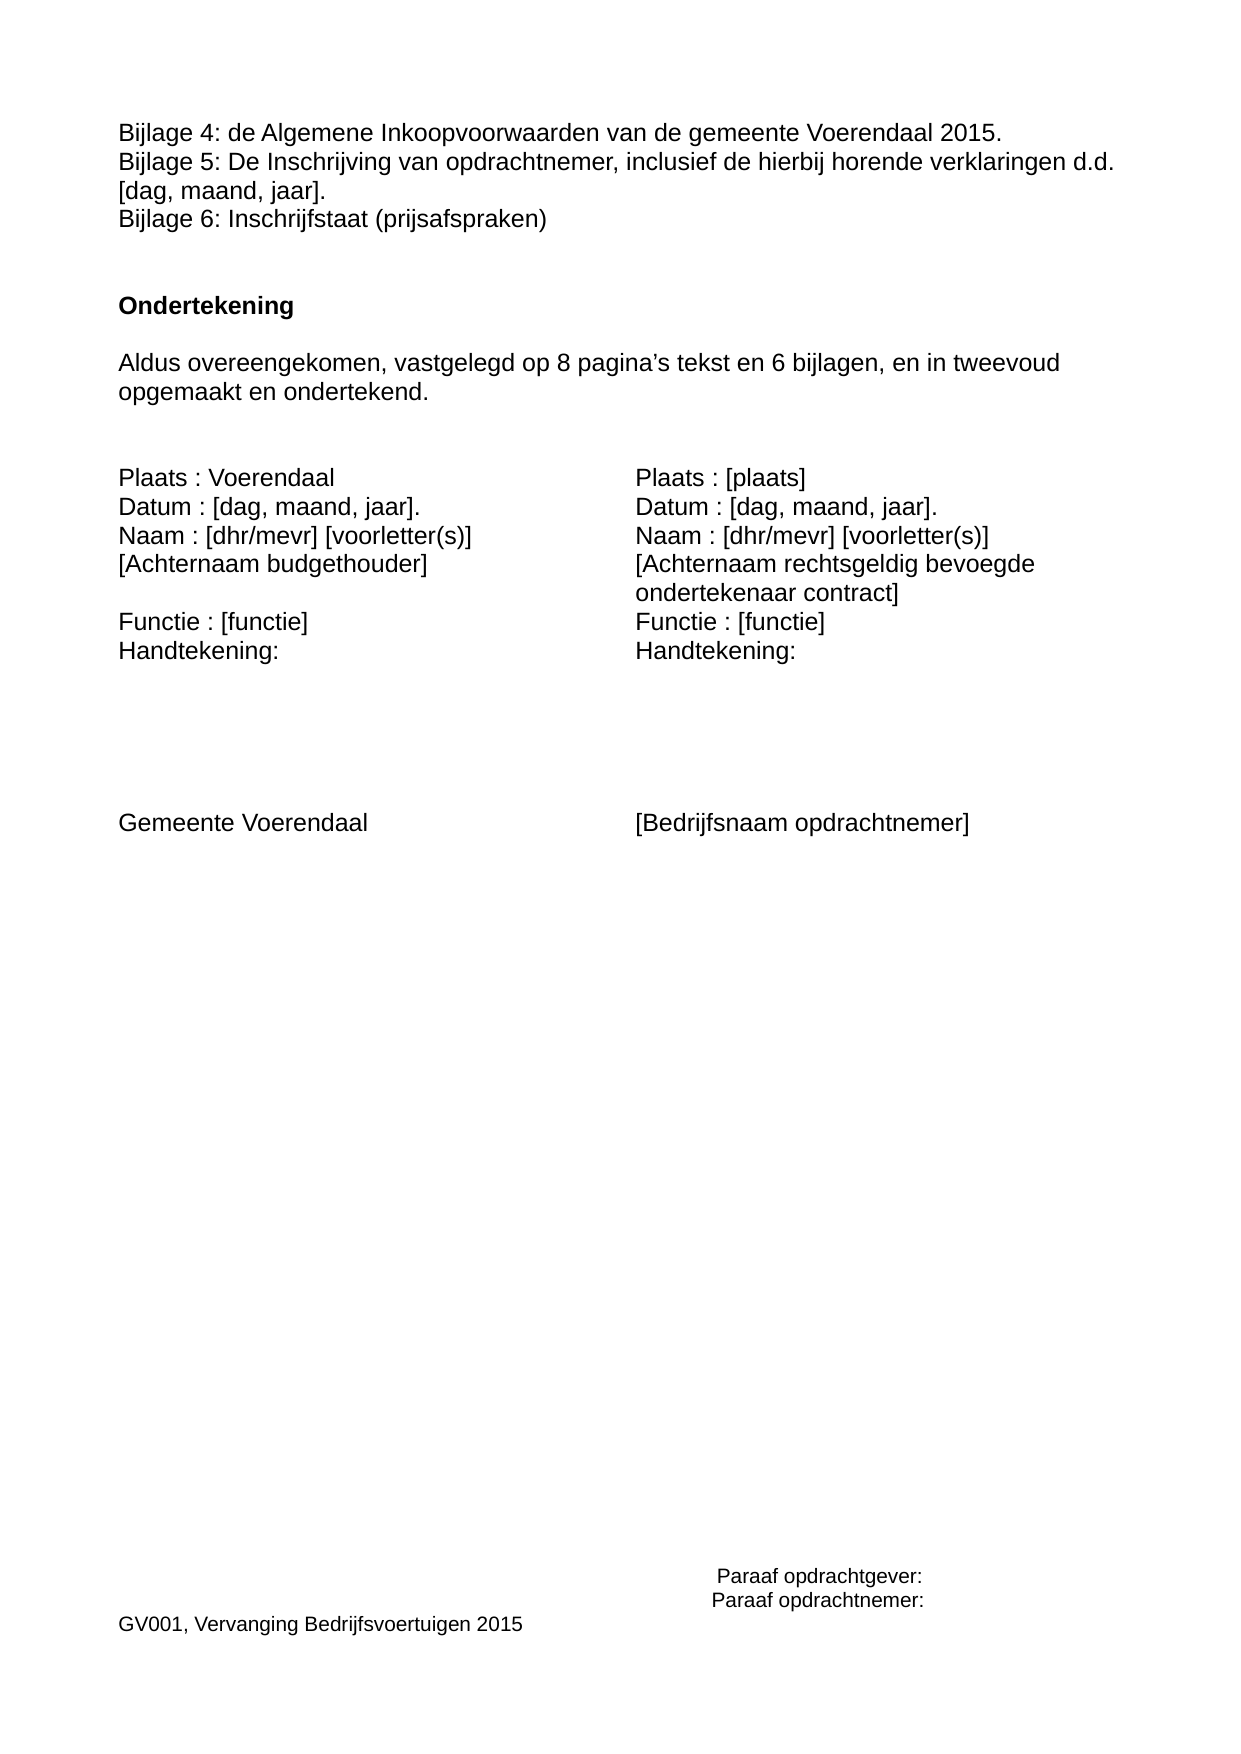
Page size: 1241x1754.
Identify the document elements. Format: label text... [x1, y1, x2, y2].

text Handtekening: Handtekening: [118, 636, 1122, 664]
text Naam : [dhr/mevr] [voorletter(s)] Naam : [dhr/mevr] [voorletter(s)] [118, 521, 1122, 549]
text Bijlage 4: de Algemene Inkoopvoorwaarden van de gemeente Voerendaal 2015. [118, 118, 1122, 147]
text Plaats : Voerendaal Plaats : [plaats] [118, 463, 1122, 492]
text Gemeente Voerendaal [Bedrijfsnaam opdrachtnemer] [118, 808, 1122, 837]
text Datum : [dag, maand, jaar]. Datum : [dag, maand, jaar]. [118, 492, 1122, 521]
text Aldus overeengekomen, vastgelegd op 8 pagina’s tekst en 6 bijlagen, en in tweevoud opgemaakt en ondertekend. [118, 348, 1122, 406]
text Ondertekening [118, 291, 1122, 319]
text Bijlage 6: Inschrijfstaat (prijsafspraken) [118, 204, 1122, 233]
text Bijlage 5: De Inschrijving van opdrachtnemer, inclusief de hierbij horende verklaringen d.d. [dag, maand, jaar]. [118, 147, 1122, 204]
text Functie : [functie] Functie : [functie] [118, 607, 1122, 636]
text [Achternaam budgethouder] [Achternaam rechtsgeldig bevoegde ondertekenaar contract] [118, 549, 1122, 607]
